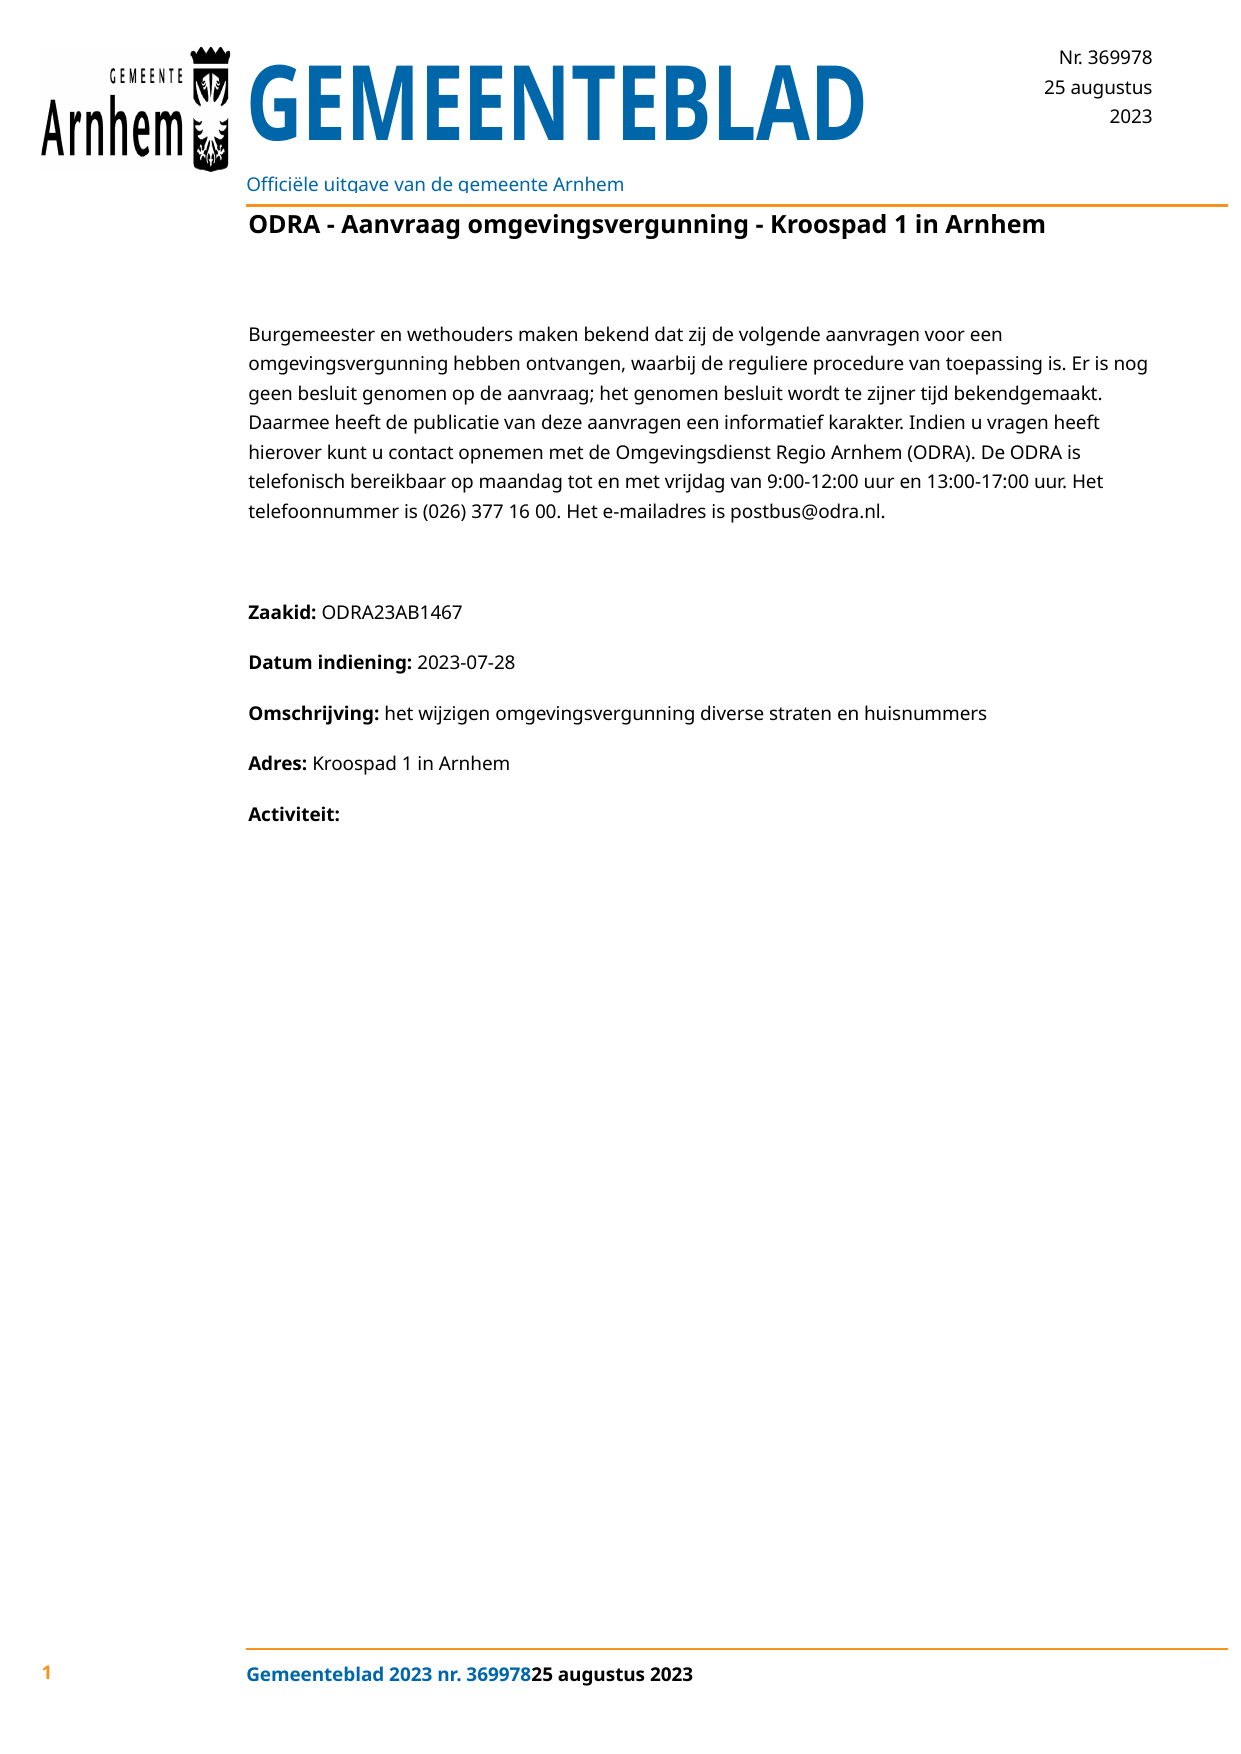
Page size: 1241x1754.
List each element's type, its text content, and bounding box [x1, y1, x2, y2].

text ODRA - Aanvraag omgevingsvergunning - Kroospad 1 in Arnhem [248, 207, 1152, 241]
text Burgemeester en wethouders maken bekend dat zij de volgende aanvragen voor een omgevingsvergunning hebben ontvangen, waarbij de reguliere procedure van toepassing is. Er is nog geen besluit genomen op de aanvraag; het genomen besluit wordt te zijner tijd bekendgemaakt. Daarmee heeft de publicatie van deze aanvragen een informatief karakter. Indien u vragen heeft hierover kunt u contact opnemen met de Omgevingsdienst Regio Arnhem (ODRA). De ODRA is telefonisch bereikbaar op maandag tot en met vrijdag van 9:00-12:00 uur en 13:00-17:00 uur. Het telefoonnummer is (026) 377 16 00. Het e-mailadres is postbus@odra.nl. [248, 321, 1152, 524]
text Omschrijving: het wijzigen omgevingsvergunning diverse straten en huisnummers [248, 700, 1152, 726]
text Datum indiening: 2023-07-28 [248, 649, 1152, 675]
text Adres: Kroospad 1 in Arnhem [248, 750, 1152, 776]
text Zaakid: ODRA23AB1467 [248, 599, 1152, 625]
text Activiteit: [248, 801, 1152, 826]
picture [41, 47, 231, 172]
